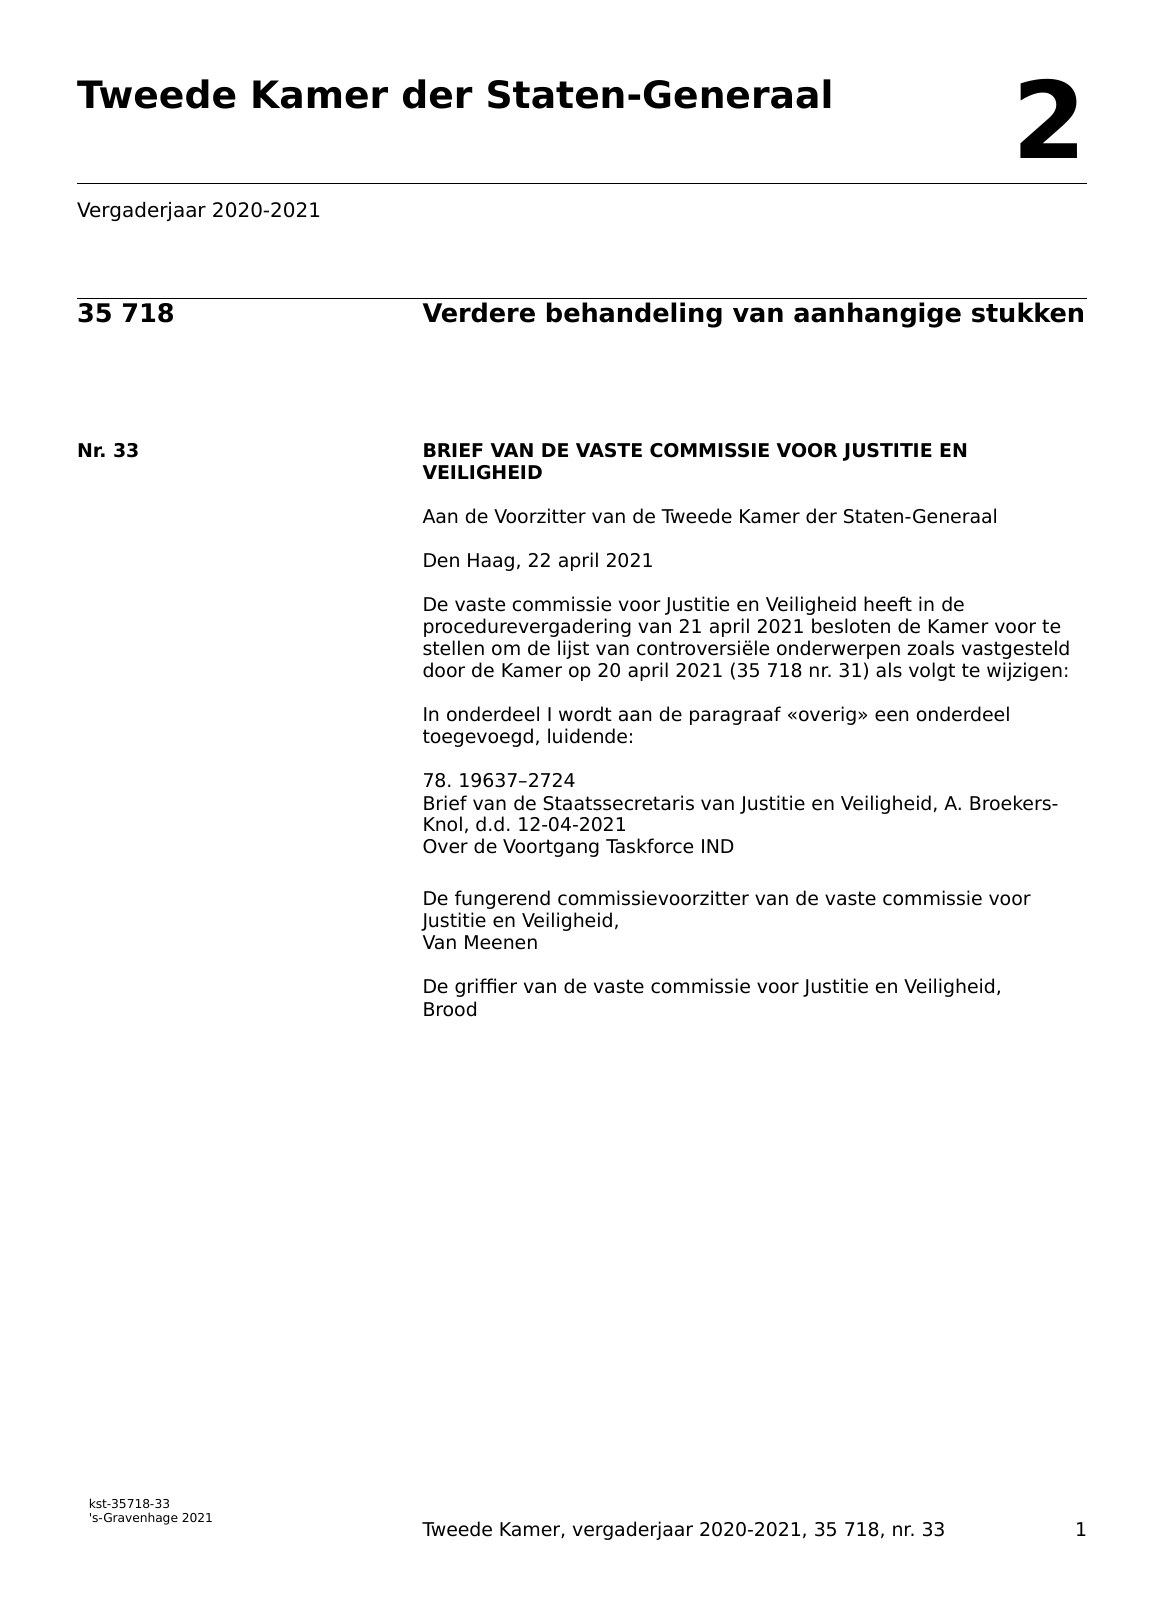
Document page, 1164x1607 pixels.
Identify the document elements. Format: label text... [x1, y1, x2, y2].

table_header 2 [886, 59, 1087, 183]
text 78. 19637–2724 [422, 770, 1087, 792]
text De fungerend commissievoorzitter van de vaste commissie voor Justitie en Veiligheid, Van Meenen [422, 888, 1087, 954]
text 's-Gravenhage 2021 [88, 1511, 323, 1525]
text Over de Voortgang Taskforce IND [422, 836, 1087, 858]
table_cell Vergaderjaar 2020-2021 [77, 184, 1087, 298]
text kst-35718-33 [88, 1497, 323, 1511]
text De vaste commissie voor Justitie en Veiligheid heeft in de procedurevergadering van 21 april 2021 besloten de Kamer voor te stellen om de lijst van controversiële onderwerpen zoals vastgesteld door de Kamer op 20 april 2021 (35 718 nr. 31) als volgt te wijzigen: [422, 594, 1087, 682]
text In onderdeel I wordt aan de paragraaf «overig» een onderdeel toegevoegd, luidende: [422, 704, 1087, 748]
text Den Haag, 22 april 2021 [422, 550, 1087, 572]
subtitle 35 718 Verdere behandeling van aanhangige stukken [77, 299, 1087, 329]
subtitle Nr. 33 BRIEF VAN DE VASTE COMMISSIE VOOR JUSTITIE EN VEILIGHEID [77, 440, 1087, 484]
table_header Tweede Kamer der Staten-Generaal [77, 59, 886, 183]
text De griffier van de vaste commissie voor Justitie en Veiligheid, Brood [422, 976, 1087, 1020]
text Aan de Voorzitter van de Tweede Kamer der Staten-Generaal [422, 506, 1087, 528]
text Brief van de Staatssecretaris van Justitie en Veiligheid, A. Broekers-Knol, d.d. 12-04-2021 [422, 792, 1087, 836]
